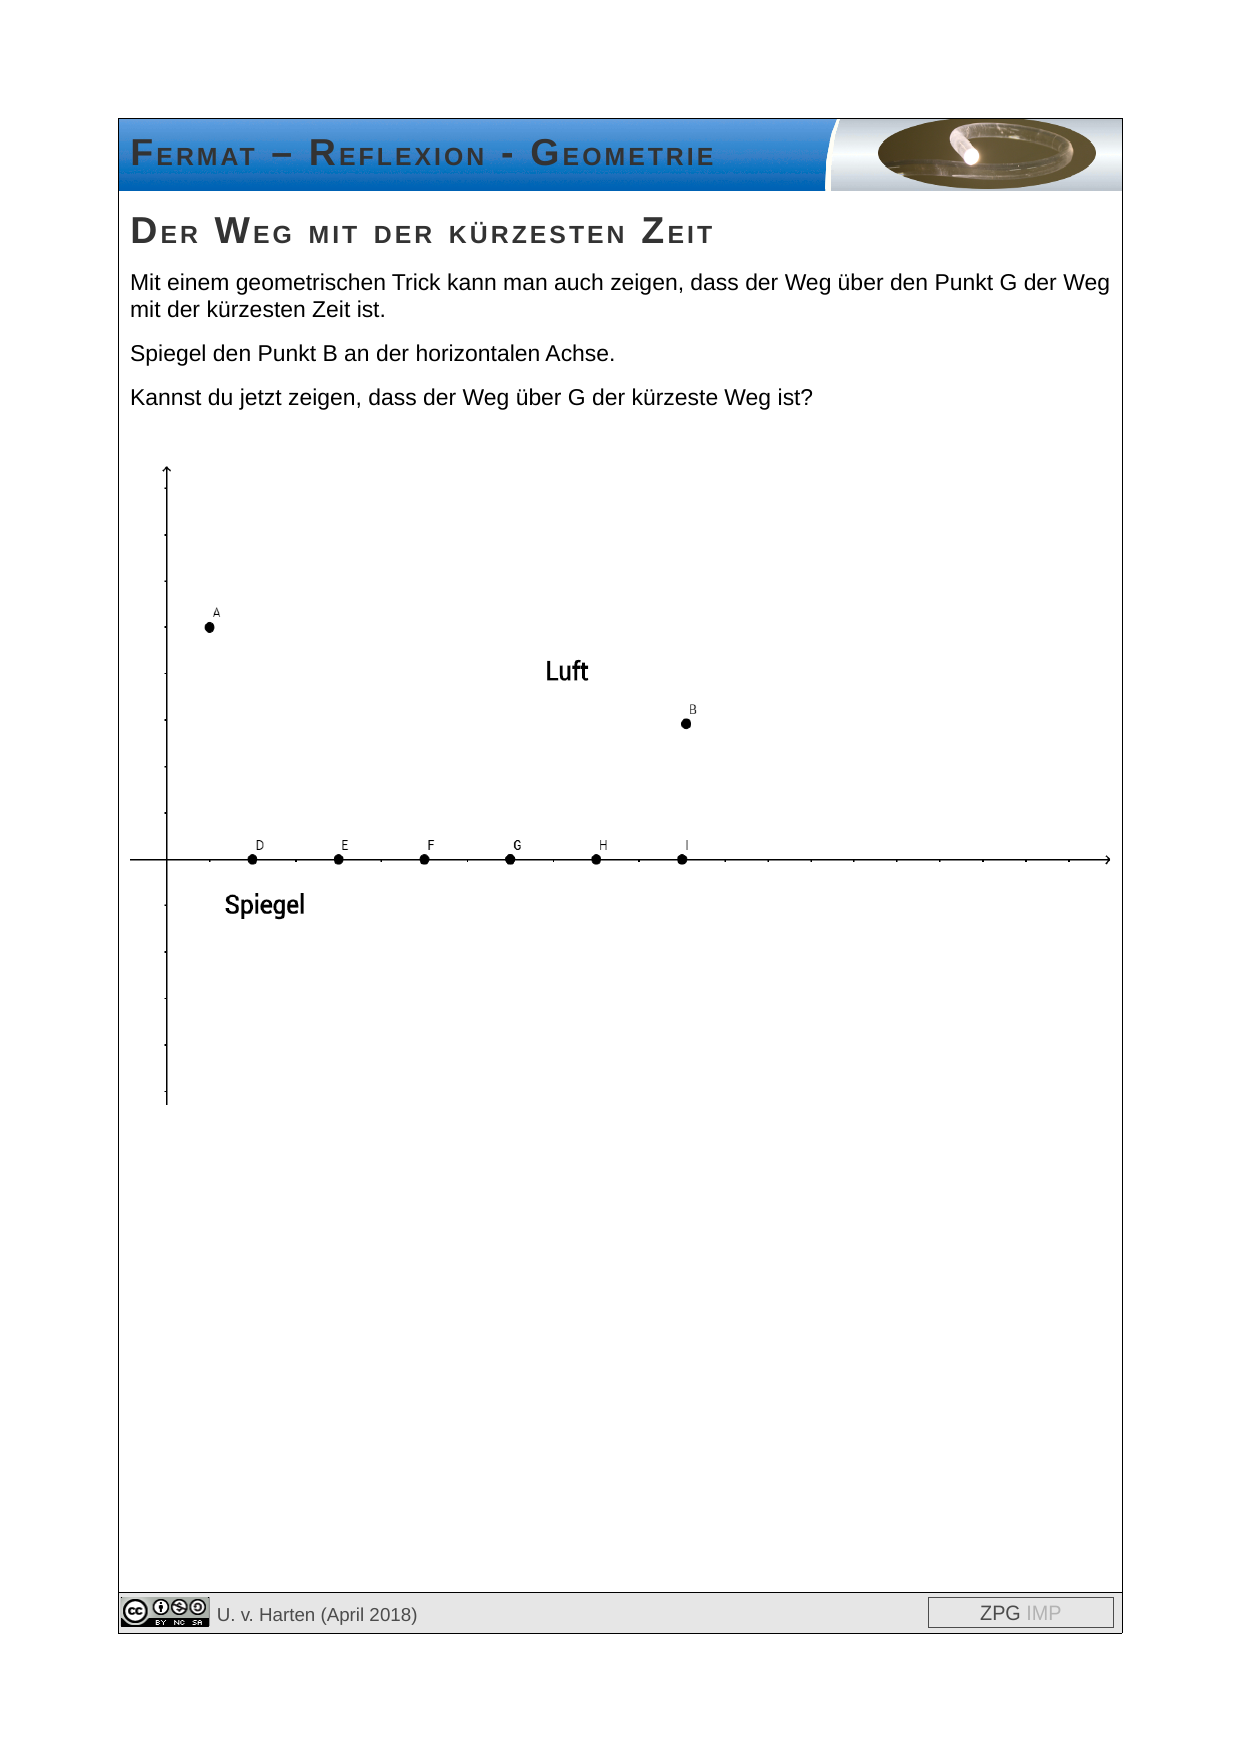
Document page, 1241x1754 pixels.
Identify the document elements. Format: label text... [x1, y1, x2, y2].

text Kannst du jetzt zeigen, dass der Weg über G der kürzeste Weg ist? [130, 384, 1110, 410]
picture [130, 465, 1111, 1105]
picture [119, 119, 1122, 191]
text Spiegel den Punkt B an der horizontalen Achse. [130, 339, 1110, 366]
text Der Weg mit der kürzesten Zeit [124, 208, 1122, 251]
picture [120, 1597, 210, 1627]
text Mit einem geometrischen Trick kann man auch zeigen, dass der Weg über den Punkt G der Weg mit der kürzesten Zeit ist. [130, 269, 1110, 322]
